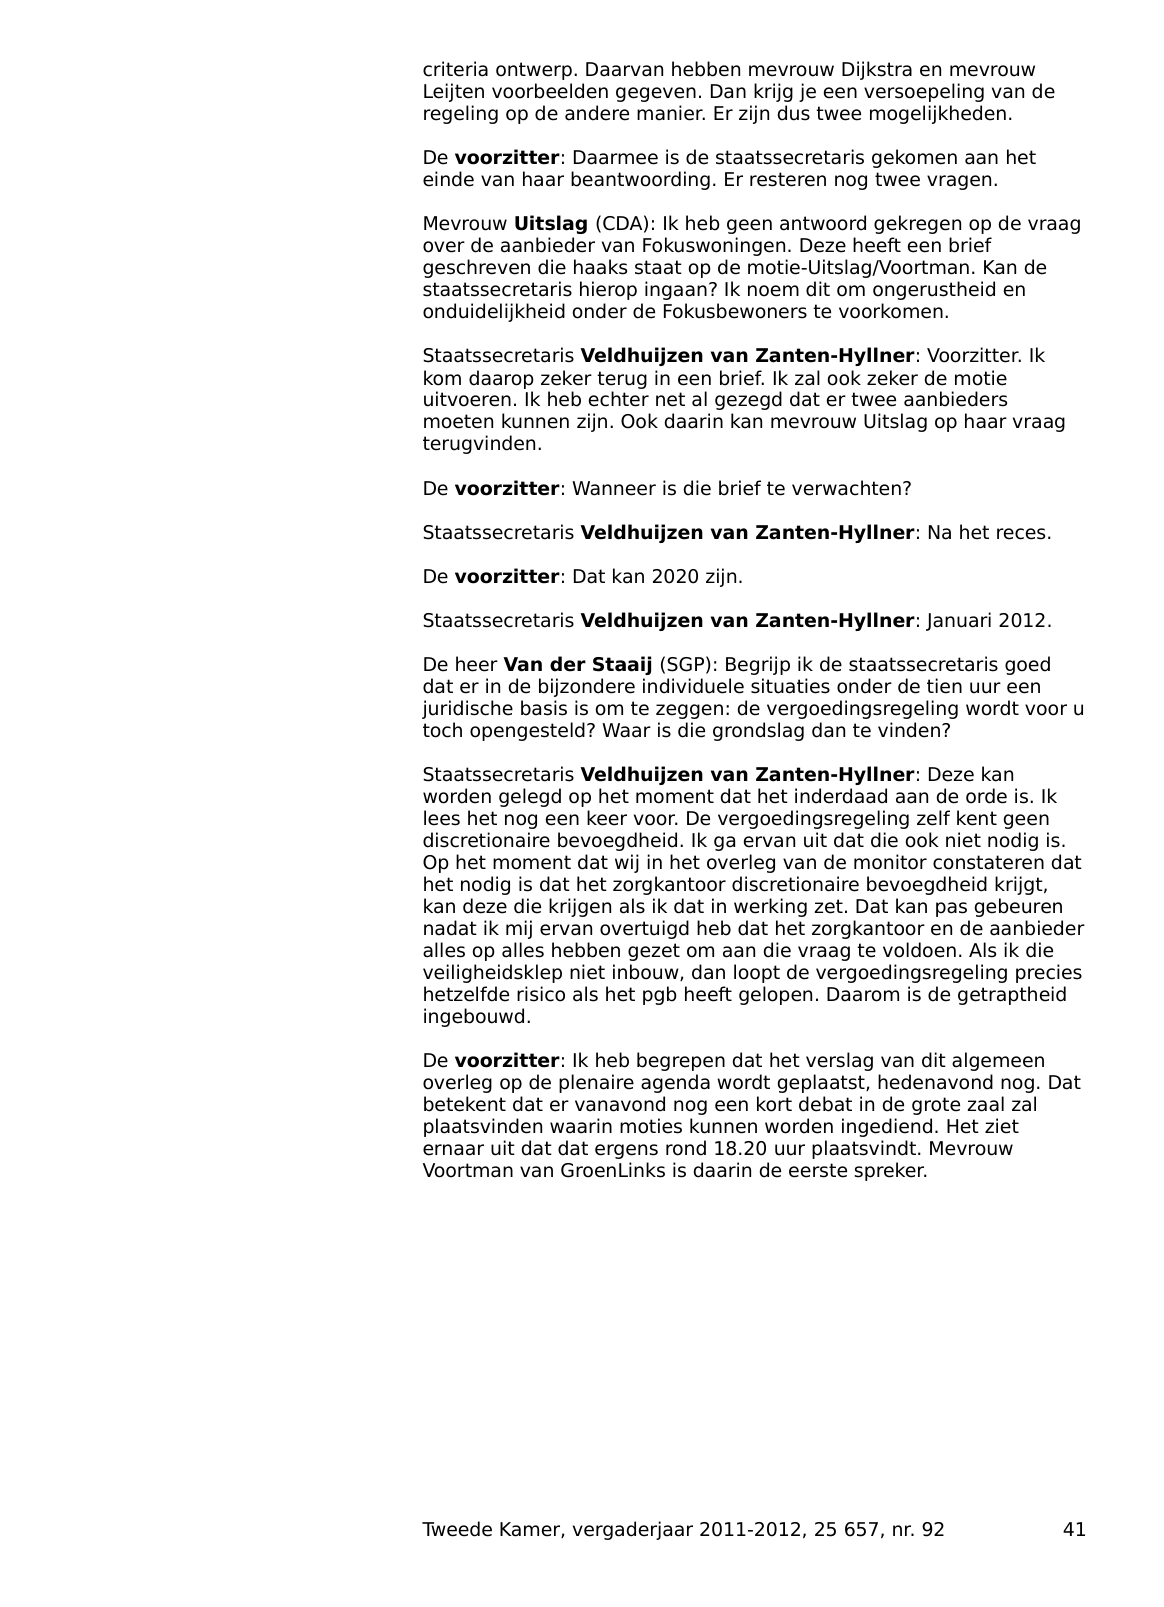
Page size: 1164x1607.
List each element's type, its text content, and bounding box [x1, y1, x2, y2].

text Mevrouw Uitslag (CDA): Ik heb geen antwoord gekregen op de vraag over de aanbieder van Fokuswoningen. Deze heeft een brief geschreven die haaks staat op de motie-Uitslag/Voortman. Kan de staatssecretaris hierop ingaan? Ik noem dit om ongerustheid en onduidelijkheid onder de Fokusbewoners te voorkomen. [422, 213, 1087, 323]
text De voorzitter: Dat kan 2020 zijn. [422, 566, 1087, 588]
text De heer Van der Staaij (SGP): Begrijp ik de staatssecretaris goed dat er in de bijzondere individuele situaties onder de tien uur een juridische basis is om te zeggen: de vergoedingsregeling wordt voor u toch opengesteld? Waar is die grondslag dan te vinden? [422, 654, 1087, 742]
text criteria ontwerp. Daarvan hebben mevrouw Dijkstra en mevrouw Leijten voorbeelden gegeven. Dan krijg je een versoepeling van de regeling op de andere manier. Er zijn dus twee mogelijkheden. [422, 59, 1087, 125]
text Staatssecretaris Veldhuijzen van Zanten-Hyllner: Voorzitter. Ik kom daarop zeker terug in een brief. Ik zal ook zeker de motie uitvoeren. Ik heb echter net al gezegd dat er twee aanbieders moeten kunnen zijn. Ook daarin kan mevrouw Uitslag op haar vraag terugvinden. [422, 345, 1087, 455]
text Staatssecretaris Veldhuijzen van Zanten-Hyllner: Januari 2012. [422, 610, 1087, 632]
text Staatssecretaris Veldhuijzen van Zanten-Hyllner: Na het reces. [422, 522, 1087, 544]
text De voorzitter: Daarmee is de staatssecretaris gekomen aan het einde van haar beantwoording. Er resteren nog twee vragen. [422, 147, 1087, 191]
text Staatssecretaris Veldhuijzen van Zanten-Hyllner: Deze kan worden gelegd op het moment dat het inderdaad aan de orde is. Ik lees het nog een keer voor. De vergoedingsregeling zelf kent geen discretionaire bevoegdheid. Ik ga ervan uit dat die ook niet nodig is. Op het moment dat wij in het overleg van de monitor constateren dat het nodig is dat het zorgkantoor discretionaire bevoegdheid krijgt, kan deze die krijgen als ik dat in werking zet. Dat kan pas gebeuren nadat ik mij ervan overtuigd heb dat het zorgkantoor en de aanbieder alles op alles hebben gezet om aan die vraag te voldoen. Als ik die veiligheidsklep niet inbouw, dan loopt de vergoedingsregeling precies hetzelfde risico als het pgb heeft gelopen. Daarom is de getraptheid ingebouwd. [422, 764, 1087, 1028]
text De voorzitter: Wanneer is die brief te verwachten? [422, 477, 1087, 499]
text De voorzitter: Ik heb begrepen dat het verslag van dit algemeen overleg op de plenaire agenda wordt geplaatst, hedenavond nog. Dat betekent dat er vanavond nog een kort debat in de grote zaal zal plaatsvinden waarin moties kunnen worden ingediend. Het ziet ernaar uit dat dat ergens rond 18.20 uur plaatsvindt. Mevrouw Voortman van GroenLinks is daarin de eerste spreker. [422, 1050, 1087, 1182]
